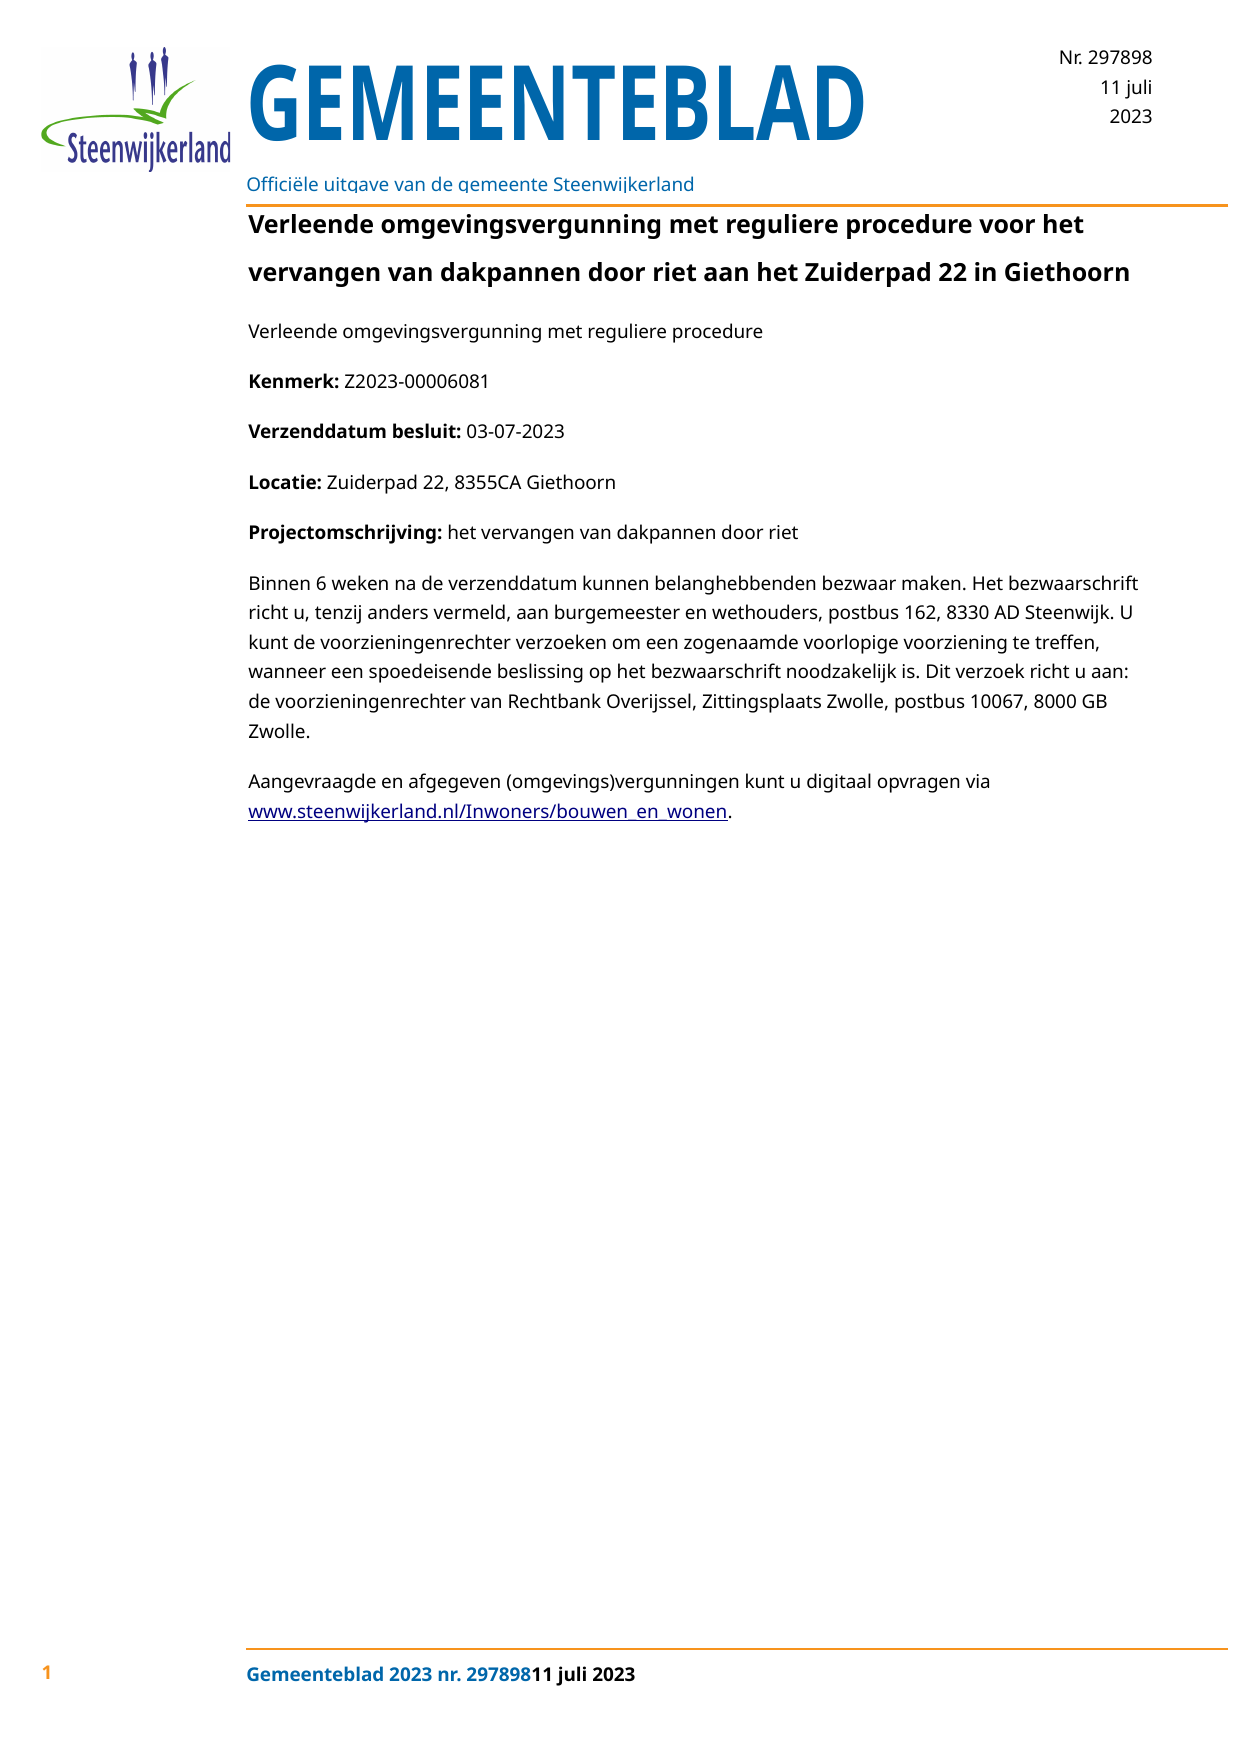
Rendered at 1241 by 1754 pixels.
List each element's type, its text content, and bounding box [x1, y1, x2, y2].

picture [41, 47, 231, 172]
text Binnen 6 weken na de verzenddatum kunnen belanghebbenden bezwaar maken. Het bezwaarschrift richt u, tenzij anders vermeld, aan burgemeester en wethouders, postbus 162, 8330 AD Steenwijk. U kunt de voorzieningenrechter verzoeken om een zogenaamde voorlopige voorziening te treffen, wanneer een spoedeisende beslissing op het bezwaarschrift noodzakelijk is. Dit verzoek richt u aan: de voorzieningenrechter van Rechtbank Overijssel, Zittingsplaats Zwolle, postbus 10067, 8000 GB Zwolle. [248, 570, 1152, 744]
text Kenmerk: Z2023-00006081 [248, 368, 1152, 394]
text Verzenddatum besluit: 03-07-2023 [248, 419, 1152, 444]
text Locatie: Zuiderpad 22, 8355CA Giethoorn [248, 469, 1152, 495]
text Aangevraagde en afgegeven (omgevings)vergunningen kunt u digitaal opvragen via www.steenwijkerland.nl/Inwoners/bouwen_en_wonen. [248, 768, 1152, 824]
text Verleende omgevingsvergunning met reguliere procedure voor het vervangen van dakpannen door riet aan het Zuiderpad 22 in Giethoorn [248, 207, 1152, 288]
text Projectomschrijving: het vervangen van dakpannen door riet [248, 519, 1152, 545]
text Verleende omgevingsvergunning met reguliere procedure [248, 318, 1152, 344]
